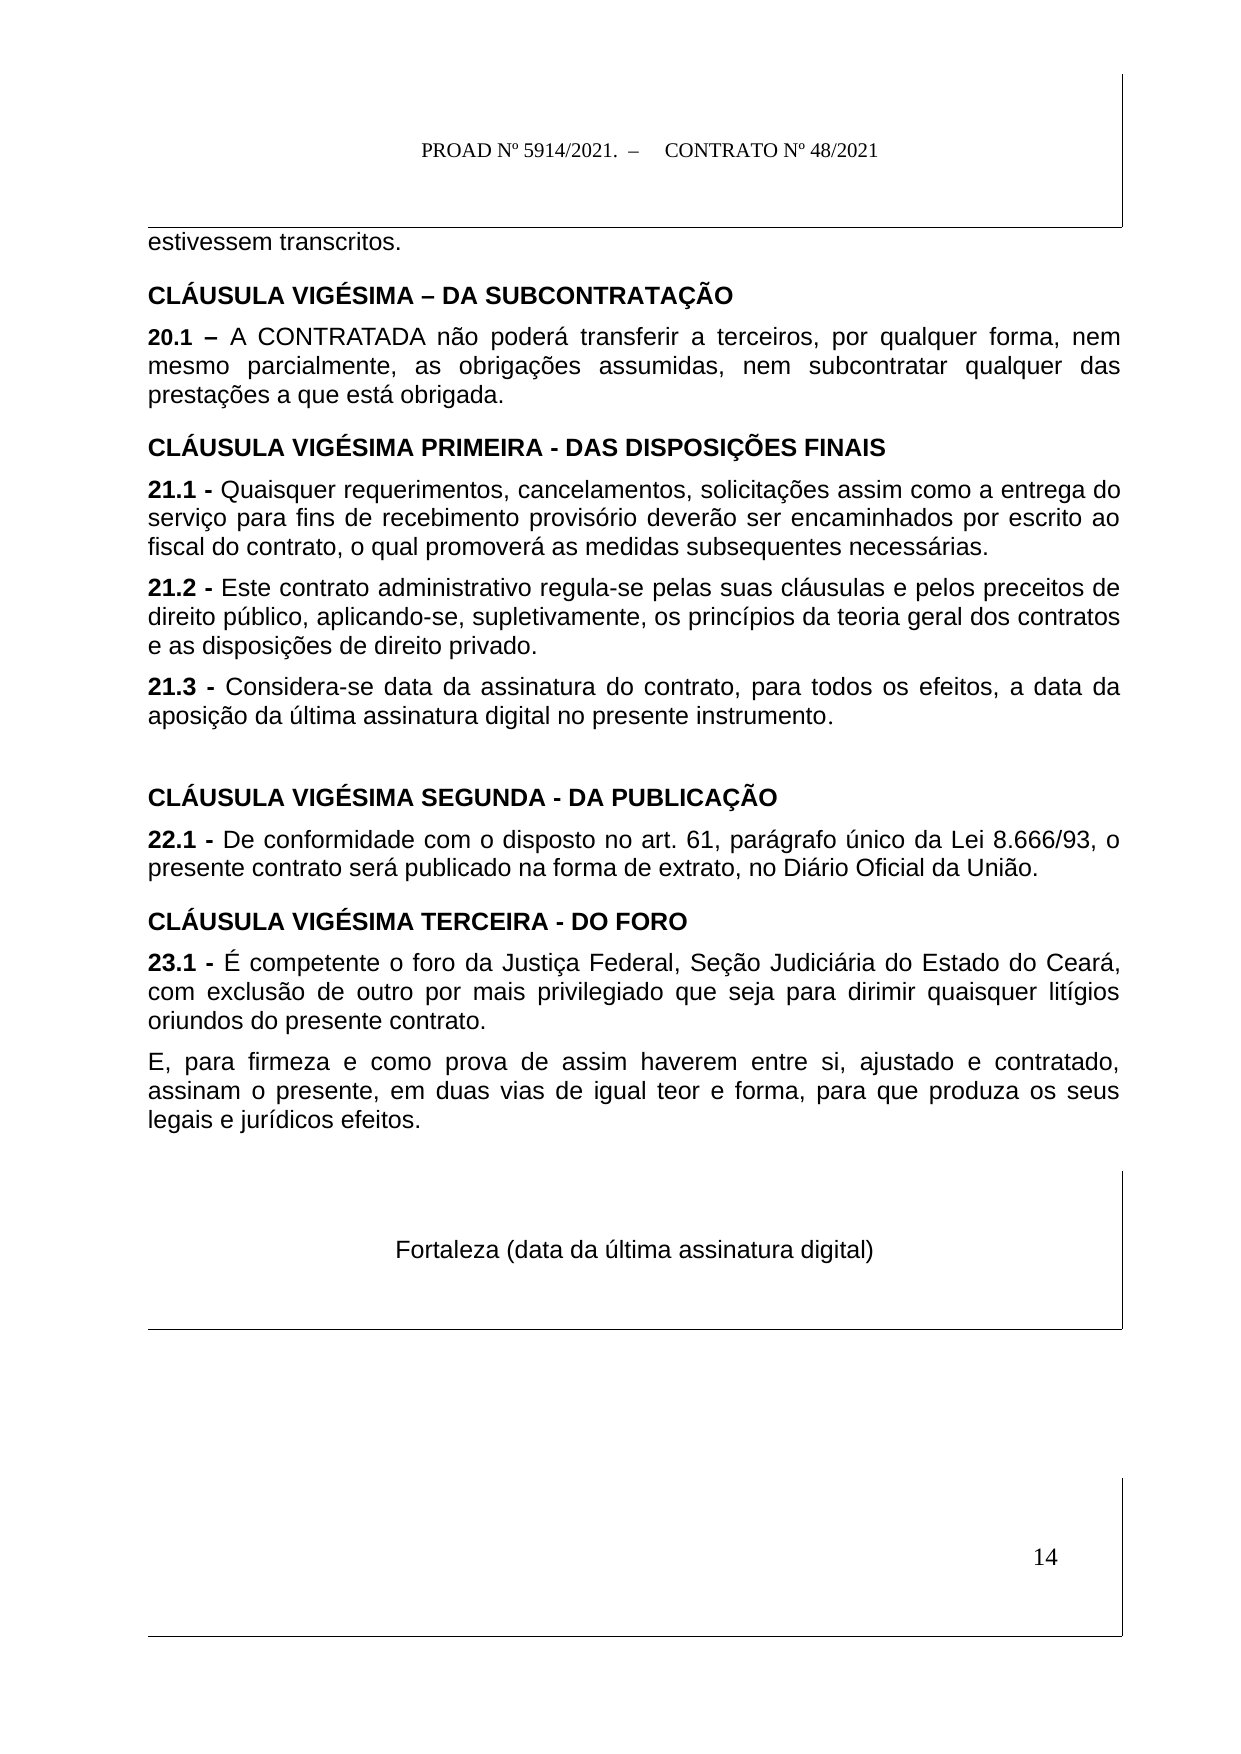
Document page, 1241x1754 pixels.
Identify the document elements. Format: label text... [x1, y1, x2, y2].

text 20.1 – A CONTRATADA não poderá transferir a terceiros, por qualquer forma, nem mesmo parcialmente, as obrigações assumidas, nem subcontratar qualquer das prestações a que está obrigada. [148, 322, 1122, 408]
text 21.2 - Este contrato administrativo regula-se pelas suas cláusulas e pelos preceitos de direito público, aplicando-se, supletivamente, os princípios da teoria geral dos contratos e as disposições de direito privado. [148, 573, 1122, 659]
text E, para firmeza e como prova de assim haverem entre si, ajustado e contratado, assinam o presente, em duas vias de igual teor e forma, para que produza os seus legais e jurídicos efeitos. [148, 1047, 1122, 1133]
text Fortaleza (data da última assinatura digital) [148, 1171, 1122, 1329]
text CLÁUSULA VIGÉSIMA – DA SUBCONTRATAÇÃO [148, 281, 1122, 309]
text CLÁUSULA VIGÉSIMA PRIMEIRA - DAS DISPOSIÇÕES FINAIS [148, 433, 1122, 462]
text CLÁUSULA VIGÉSIMA SEGUNDA - DA PUBLICAÇÃO [148, 783, 1122, 812]
text 21.1 - Quaisquer requerimentos, cancelamentos, solicitações assim como a entrega do serviço para fins de recebimento provisório deverão ser encaminhados por escrito ao fiscal do contrato, o qual promoverá as medidas subsequentes necessárias. [148, 474, 1122, 561]
text CLÁUSULA VIGÉSIMA TERCEIRA - DO FORO [148, 907, 1122, 936]
text 22.1 - De conformidade com o disposto no art. 61, parágrafo único da Lei 8.666/93, o presente contrato será publicado na forma de extrato, no Diário Oficial da União. [148, 825, 1122, 882]
text 23.1 - É competente o foro da Justiça Federal, Seção Judiciária do Estado do Ceará, com exclusão de outro por mais privilegiado que seja para dirimir quaisquer litígios oriundos do presente contrato. [148, 948, 1122, 1035]
text 21.3 - Considera-se data da assinatura do contrato, para todos os efeitos, a data da aposição da última assinatura digital no presente instrumento. [148, 672, 1122, 730]
text estivessem transcritos. [148, 227, 1122, 256]
